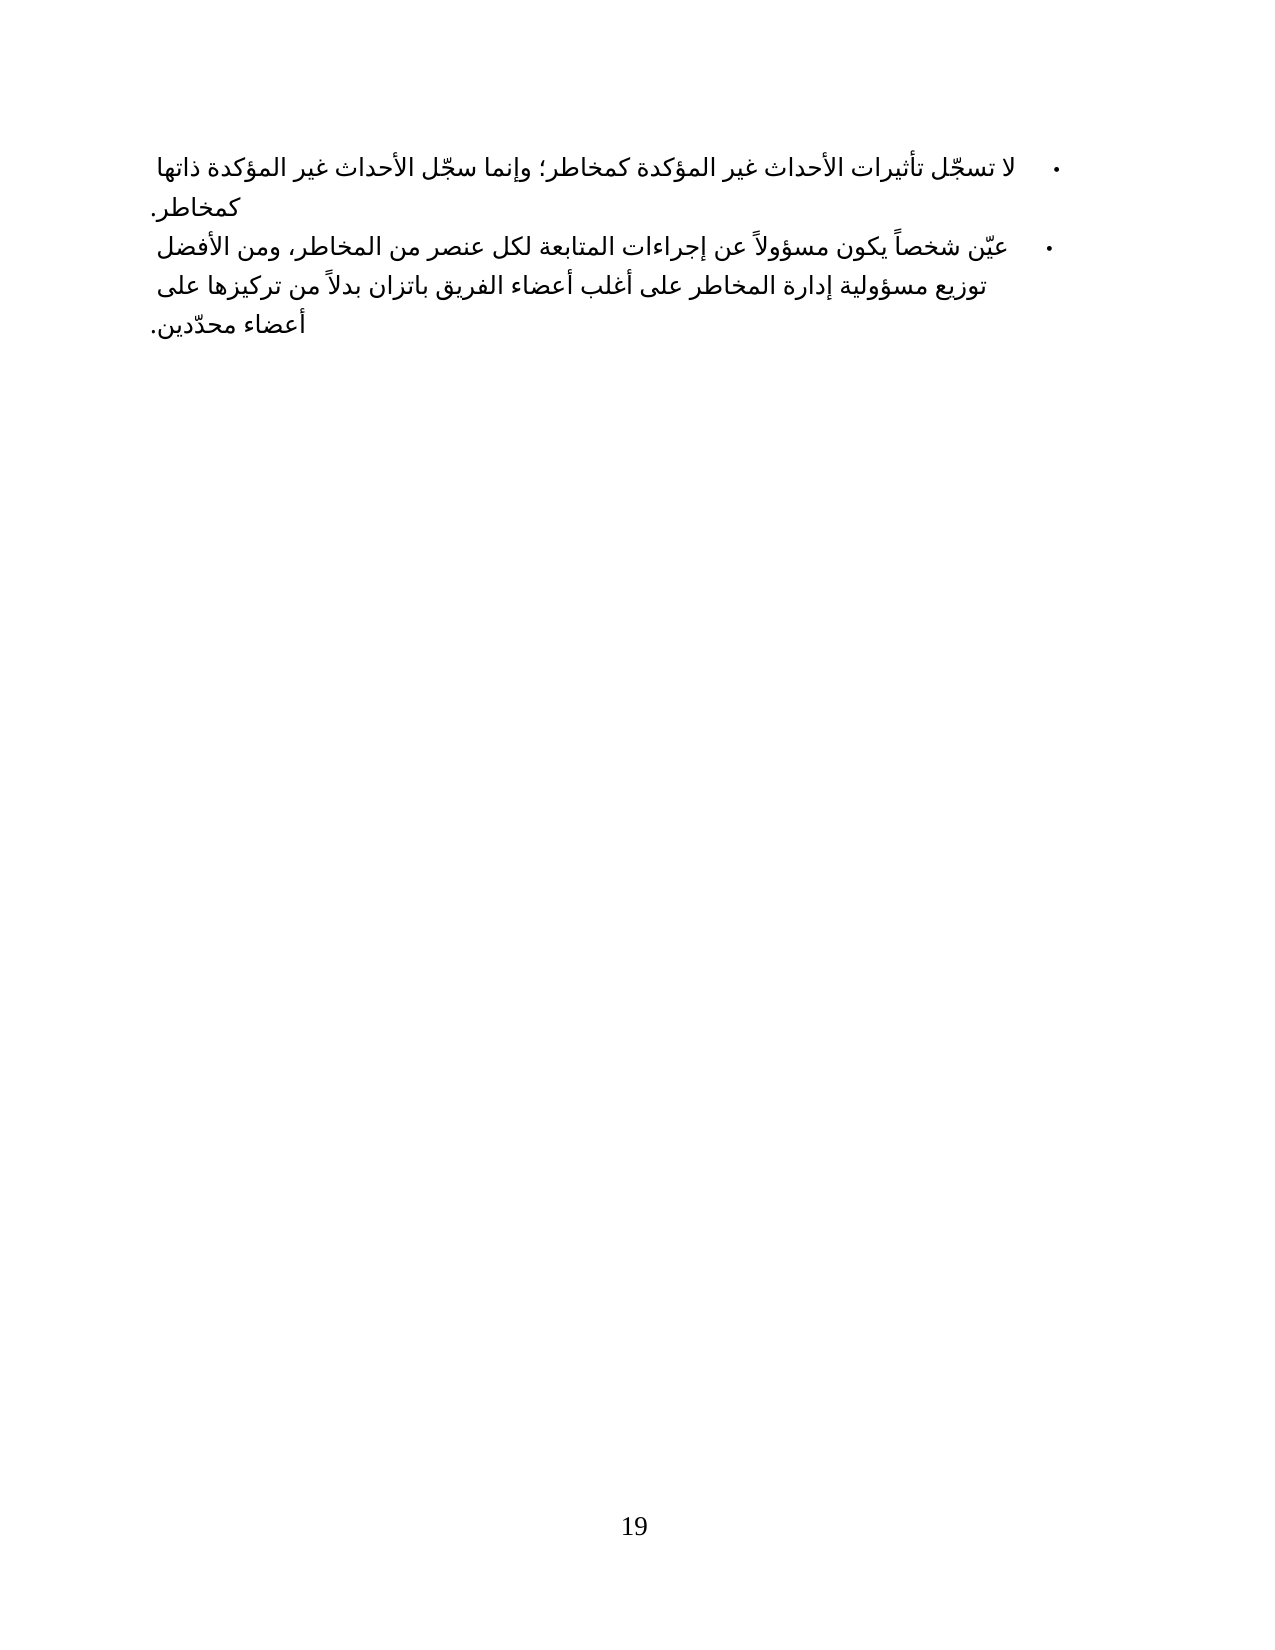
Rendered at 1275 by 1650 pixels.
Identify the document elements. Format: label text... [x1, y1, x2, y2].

list لا تسجّل تأثيرات الأحداث غير المؤكدة كمخاطر؛ وإنما سجّل الأحداث غير المؤكدة ذاتها كمخاطر. [150, 150, 1087, 223]
list عيّن شخصاً يكون مسؤولاً عن إجراءات المتابعة لكل عنصر من المخاطر، ومن الأفضل توزيع مسؤولية إدارة المخاطر على أغلب أعضاء الفريق باتزان بدلاً من تركيزها على أعضاء محدّدين. [150, 228, 1087, 341]
